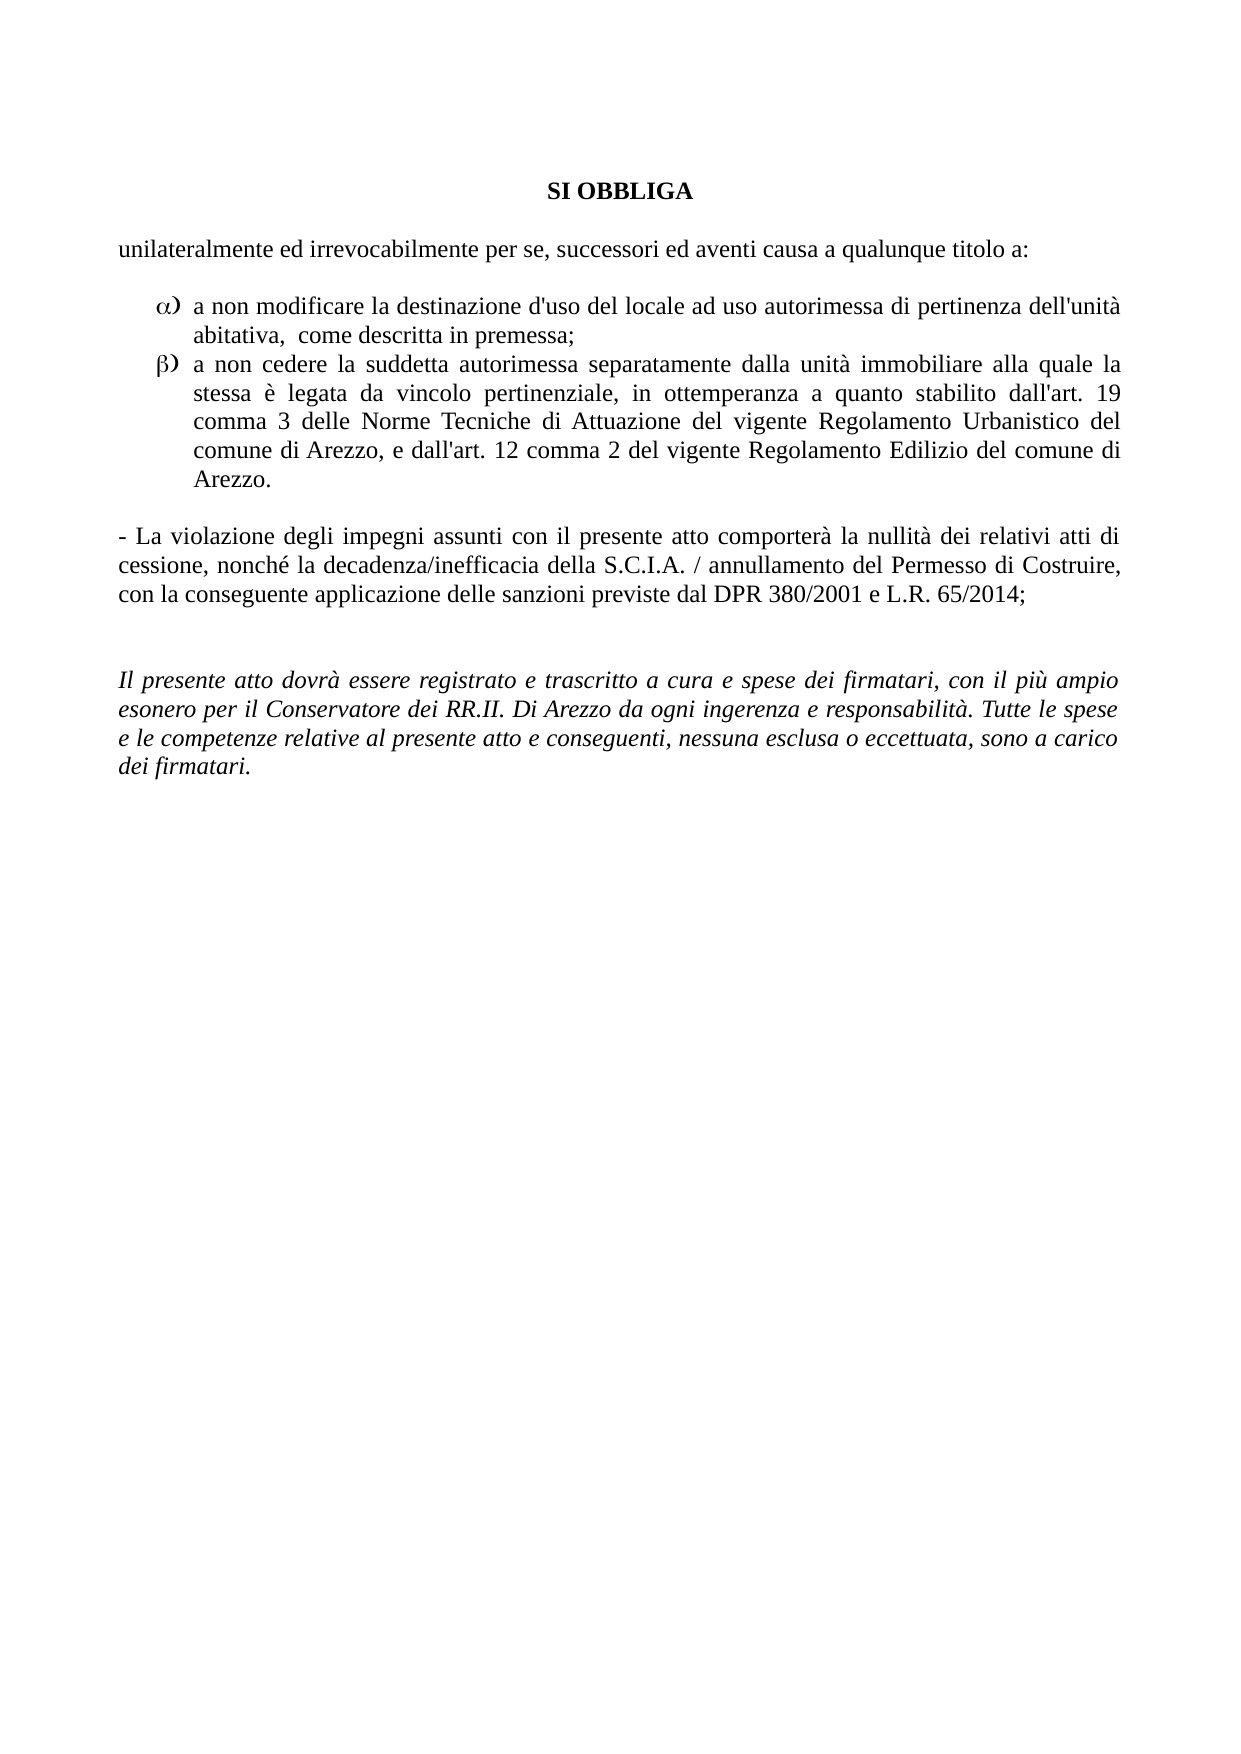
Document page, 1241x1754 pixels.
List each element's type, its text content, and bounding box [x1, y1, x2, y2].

list a non cedere la suddetta autorimessa separatamente dalla unità immobiliare alla quale la stessa è legata da vincolo pertinenziale, in ottemperanza a quanto stabilito dall'art. 19 comma 3 delle Norme Tecniche di Attuazione del vigente Regolamento Urbanistico del comune di Arezzo, e dall'art. 12 comma 2 del vigente Regolamento Edilizio del comune di Arezzo. [156, 349, 1122, 493]
text - La violazione degli impegni assunti con il presente atto comporterà la nullità dei relativi atti di cessione, nonché la decadenza/inefficacia della S.C.I.A. / annullamento del Permesso di Costruire, con la conseguente applicazione delle sanzioni previste dal DPR 380/2001 e L.R. 65/2014; [118, 521, 1122, 608]
list a non modificare la destinazione d'uso del locale ad uso autorimessa di pertinenza dell'unità abitativa, come descritta in premessa; [156, 291, 1122, 349]
text SI OBBLIGA [118, 176, 1122, 205]
text Il presente atto dovrà essere registrato e trascritto a cura e spese dei firmatari, con il più ampio esonero per il Conservatore dei RR.II. Di Arezzo da ogni ingerenza e responsabilità. Tutte le spese e le competenze relative al presente atto e conseguenti, nessuna esclusa o eccettuata, sono a carico dei firmatari. [118, 665, 1122, 780]
text unilateralmente ed irrevocabilmente per se, successori ed aventi causa a qualunque titolo a: [118, 234, 1122, 263]
